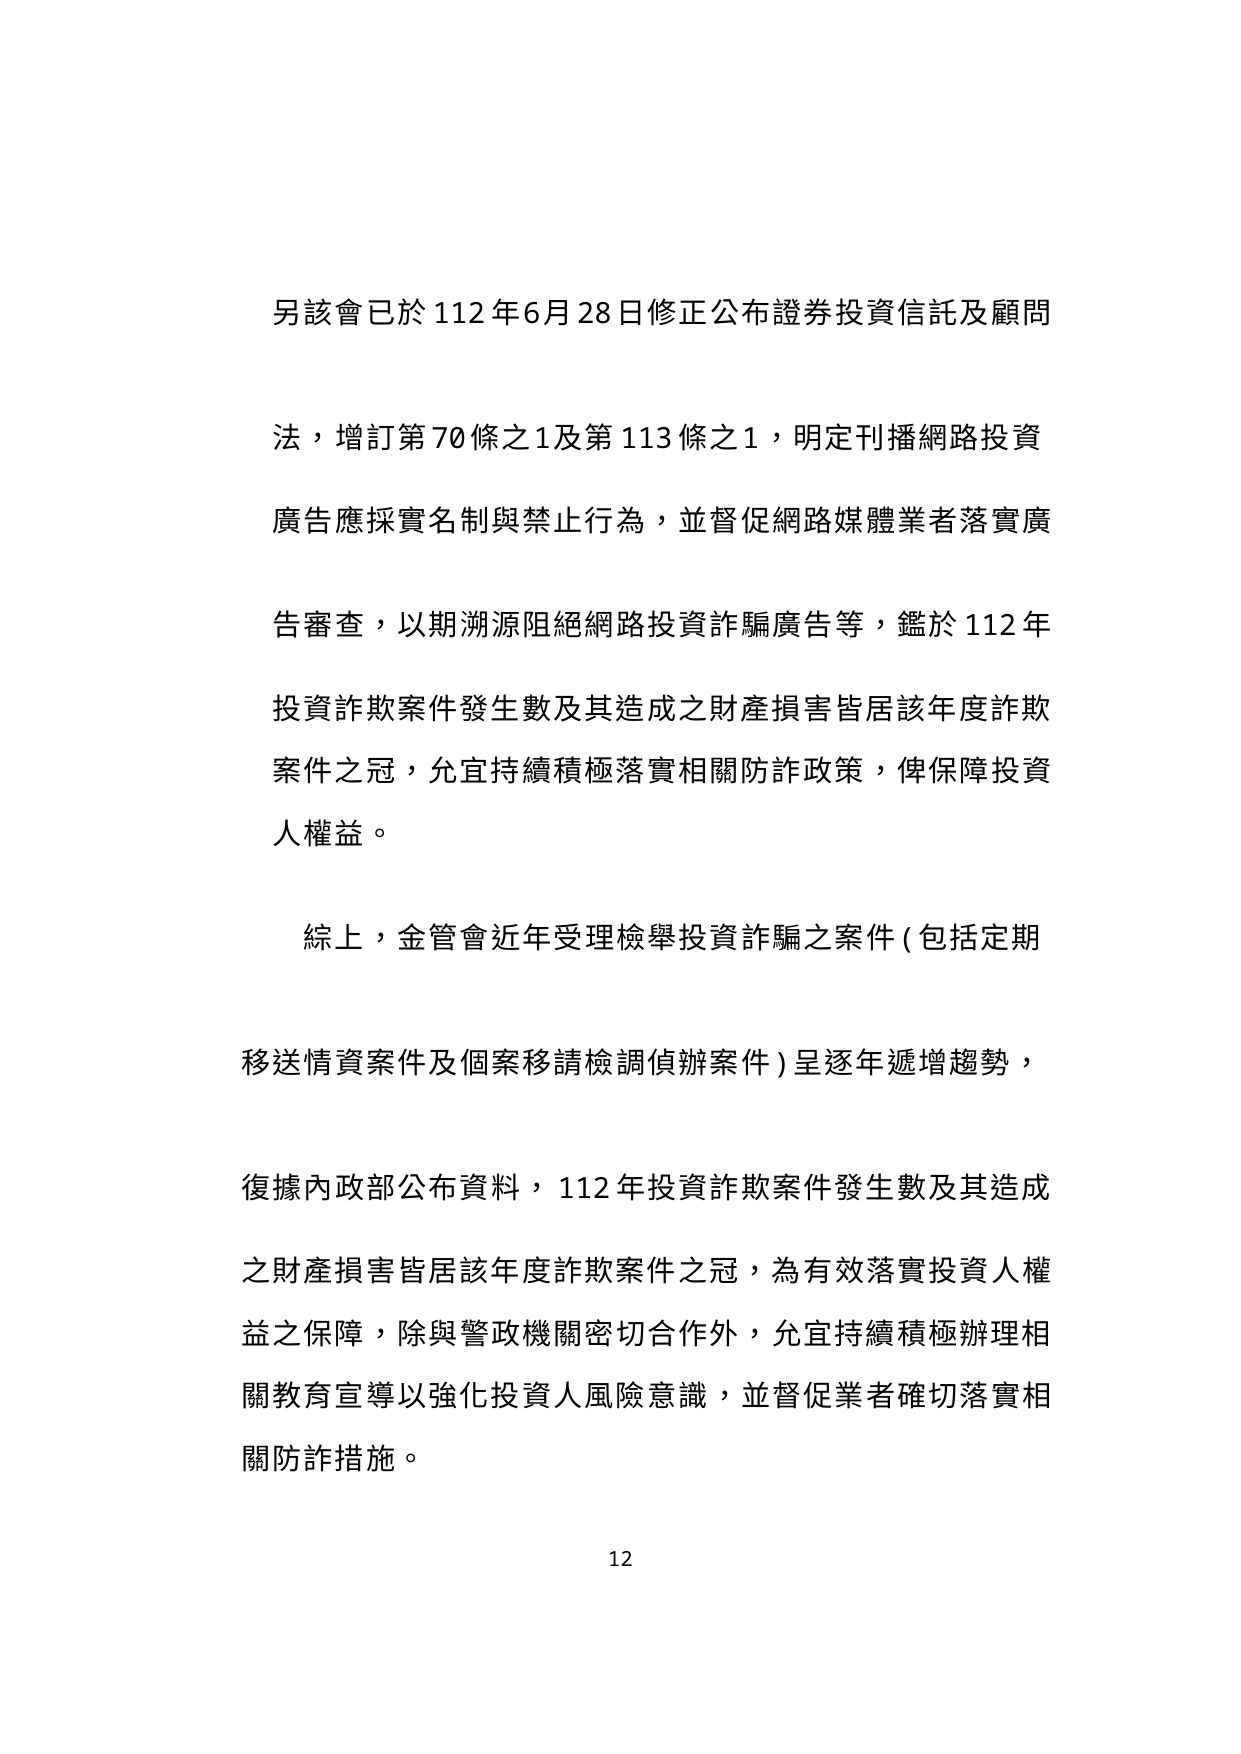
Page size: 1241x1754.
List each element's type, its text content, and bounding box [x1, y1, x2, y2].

text 詢據金管會略以，投資詐騙案件逐年增加之原因主要係自109年起股市呈現多頭走勢，台股新開戶數不斷增加，加以社群網路討論股票模式興起，有心人士及詐騙集團利用民眾想快速獲利的心理，大量使用簡訊或於網路平台投放詐騙訊息或廣告等，引誘投資人受騙，該會考量事前防詐較事後查核更為重要，爰除與警政機關密切合作外，亦持續強化教育宣導、建置防止詐騙及查詢合法業者名單專區，並邀請Google、Meta及相關部會等召開多次強化金融投資廣告監理會議，建立投資詐騙廣告蒐報與下架機制，另該會已於112年6月28日修正公布證券投資信託及顧問法，增訂第70條之1及第113條之1，明定刊播網路投資廣告應採實名制與禁止行為，並督促網路媒體業者落實廣告審查，以期溯源阻絕網路投資詐騙廣告等，鑑於112年投資詐欺案件發生數及其造成之財產損害皆居該年度詐欺案件之冠，允宜持續積極落實相關防詐政策，俾保障投資人權益。 [266, 227, 1063, 852]
text 綜上，金管會近年受理檢舉投資詐騙之案件(包括定期移送情資案件及個案移請檢調偵辦案件)呈逐年遞增趨勢，復據內政部公布資料，112年投資詐欺案件發生數及其造成之財產損害皆居該年度詐欺案件之冠，為有效落實投資人權益之保障，除與警政機關密切合作外，允宜持續積極辦理相關教育宣導以強化投資人風險意識，並督促業者確切落實相關防詐措施。 [236, 852, 1063, 1477]
